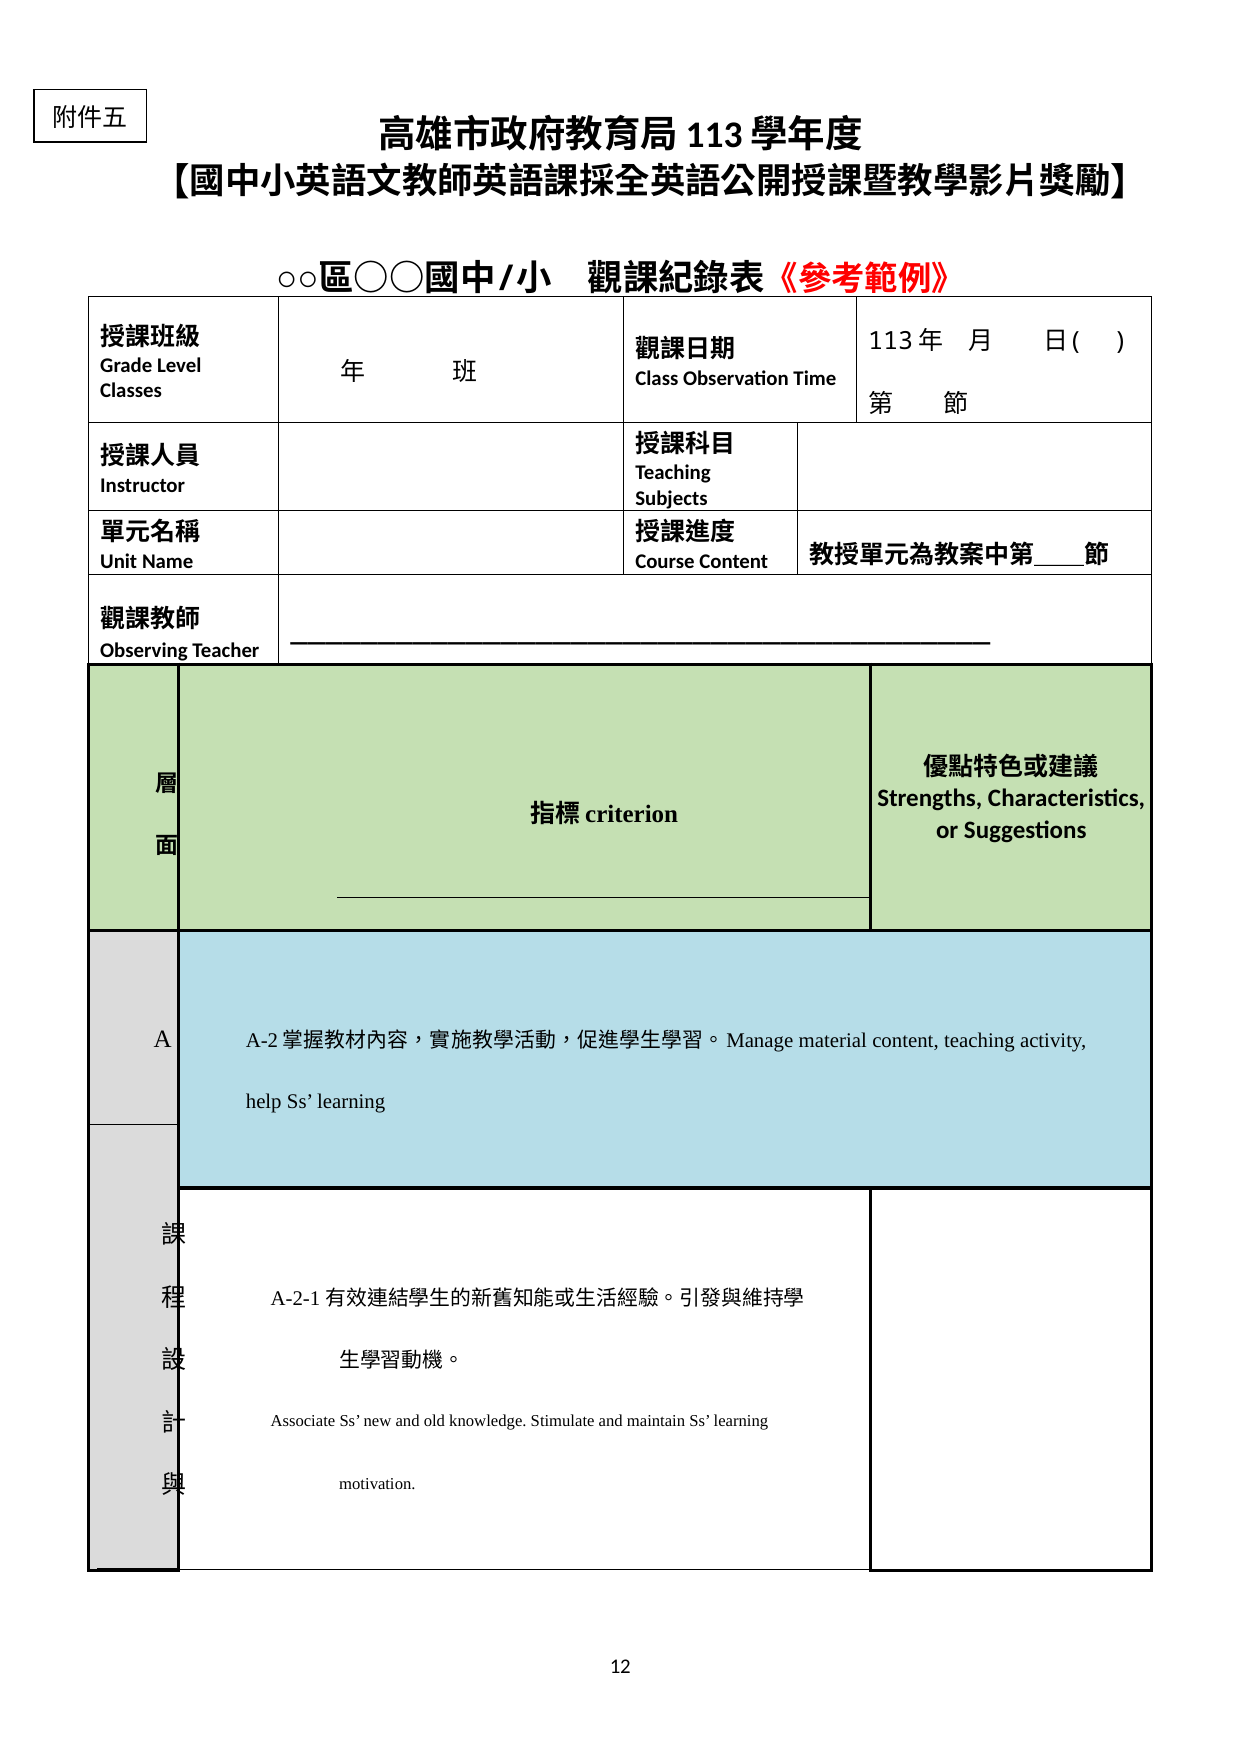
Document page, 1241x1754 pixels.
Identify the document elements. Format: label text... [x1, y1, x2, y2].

table_cell A-2掌握教材內容，實施教學活動，促進學生學習。Manage material content, teaching activity, help Ss’ learning [180, 932, 1150, 1186]
text 高雄市政府教育局113學年度 [35, 90, 146, 141]
table_cell 指標criterion [180, 666, 869, 929]
table_header 觀課日期 Class Observation Time [624, 297, 856, 422]
subtitle 【國中小英語文教師英語課採全英語公開授課暨教學影片獎勵】 [134, 152, 1165, 215]
table_cell 教授單元為教案中第＿＿節 [798, 511, 1151, 574]
table_header 年 班 [279, 297, 623, 422]
table_cell 觀課教師 Observing Teacher [89, 575, 278, 663]
table_header 113年 月 日( ) 第 節 [857, 297, 1151, 422]
table_cell 授課進度 Course Content [624, 511, 797, 574]
table_cell 層面 [90, 666, 177, 929]
table_cell 授課科目 Teaching Subjects [624, 423, 797, 510]
table_cell 授課人員 Instructor [89, 423, 278, 510]
table_cell A-2-1 有效連結學生的新舊知能或生活經驗。引發與維持學生學習動機。 Associate Ss’ new and old knowledge. Stimulate and maintain Ss’ learning motivation. [180, 1190, 869, 1569]
table_cell A 課程設計與教學 [90, 1125, 177, 1569]
table_cell 優點特色或建議 Strengths, Characteristics, or Suggestions [872, 666, 1150, 929]
table_cell [798, 423, 1151, 510]
text 高雄市政府教育局113學年度 [75, 90, 1165, 152]
table_cell [872, 1190, 1150, 1569]
table_cell [279, 511, 623, 574]
table_cell [279, 423, 623, 510]
table_cell ________________________________________ [279, 575, 1151, 663]
table_cell A 課程設計與教學 [90, 932, 177, 1124]
text ○○區○○國中/小 觀課紀錄表《參考範例》 [75, 233, 1165, 296]
table_header 授課班級 Grade Level Classes [89, 297, 278, 422]
table_cell 單元名稱 Unit Name [89, 511, 278, 574]
text 附件五 [49, 98, 131, 133]
